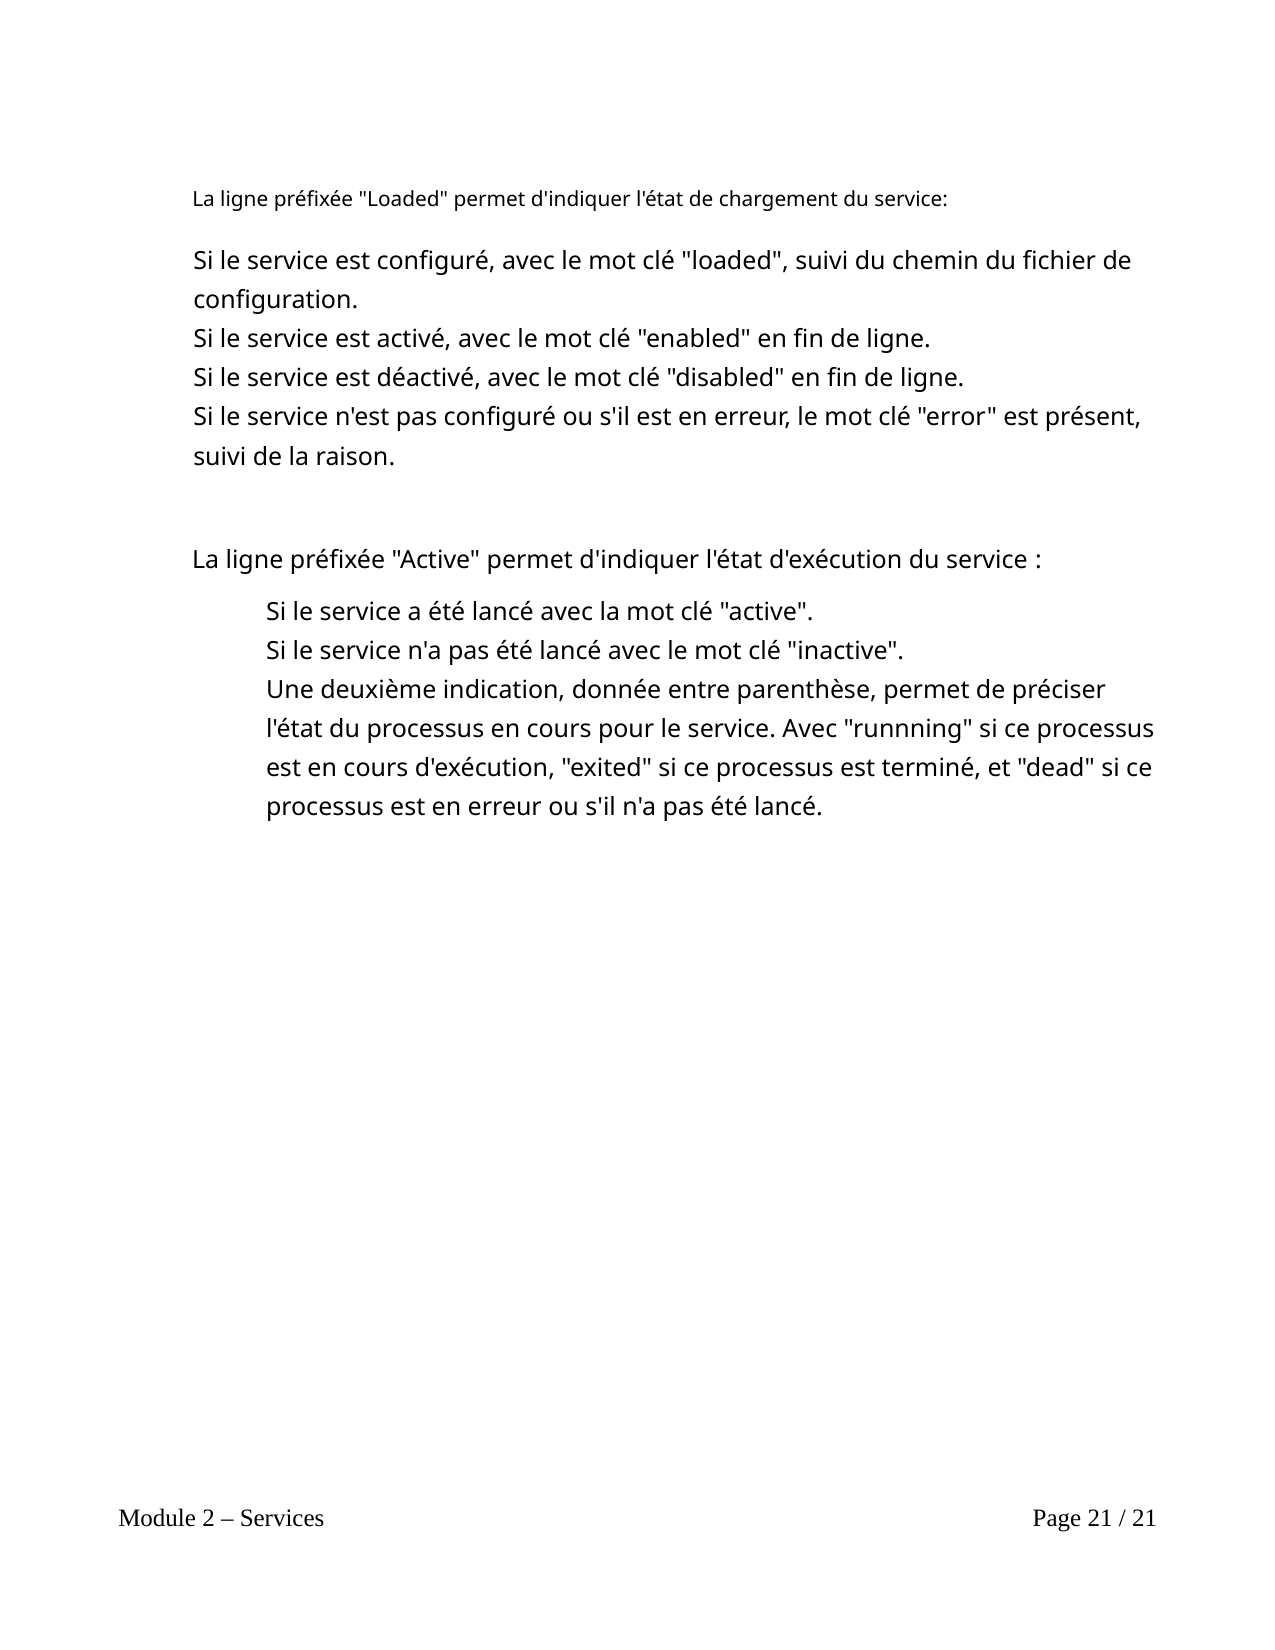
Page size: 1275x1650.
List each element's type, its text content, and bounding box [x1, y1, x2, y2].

list Si le service est configuré, avec le mot clé "loaded", suivi du chemin du fichier de configuration. Si le service est activé, avec le mot clé "enabled" en fin de ligne. Si le service est déactivé, avec le mot clé "disabled" en fin de ligne. Si le service n'est pas configuré ou s'il est en erreur, le mot clé "error" est présent, suivi de la raison. [156, 242, 1157, 472]
text La ligne préfixée "Loaded" permet d'indiquer l'état de chargement du service: [192, 184, 1157, 213]
list La ligne préfixée "Active" permet d'indiquer l'état d'exécution du service : [162, 542, 1157, 576]
text Si le service a été lancé avec la mot clé "active". Si le service n'a pas été lancé avec le mot clé "inactive". Une deuxième indication, donnée entre parenthèse, permet de préciser l'état du processus en cours pour le service. Avec "runnning" si ce processus est en cours d'exécution, "exited" si ce processus est terminé, et "dead" si ce processus est en erreur ou s'il n'a pas été lancé. [266, 593, 1157, 823]
